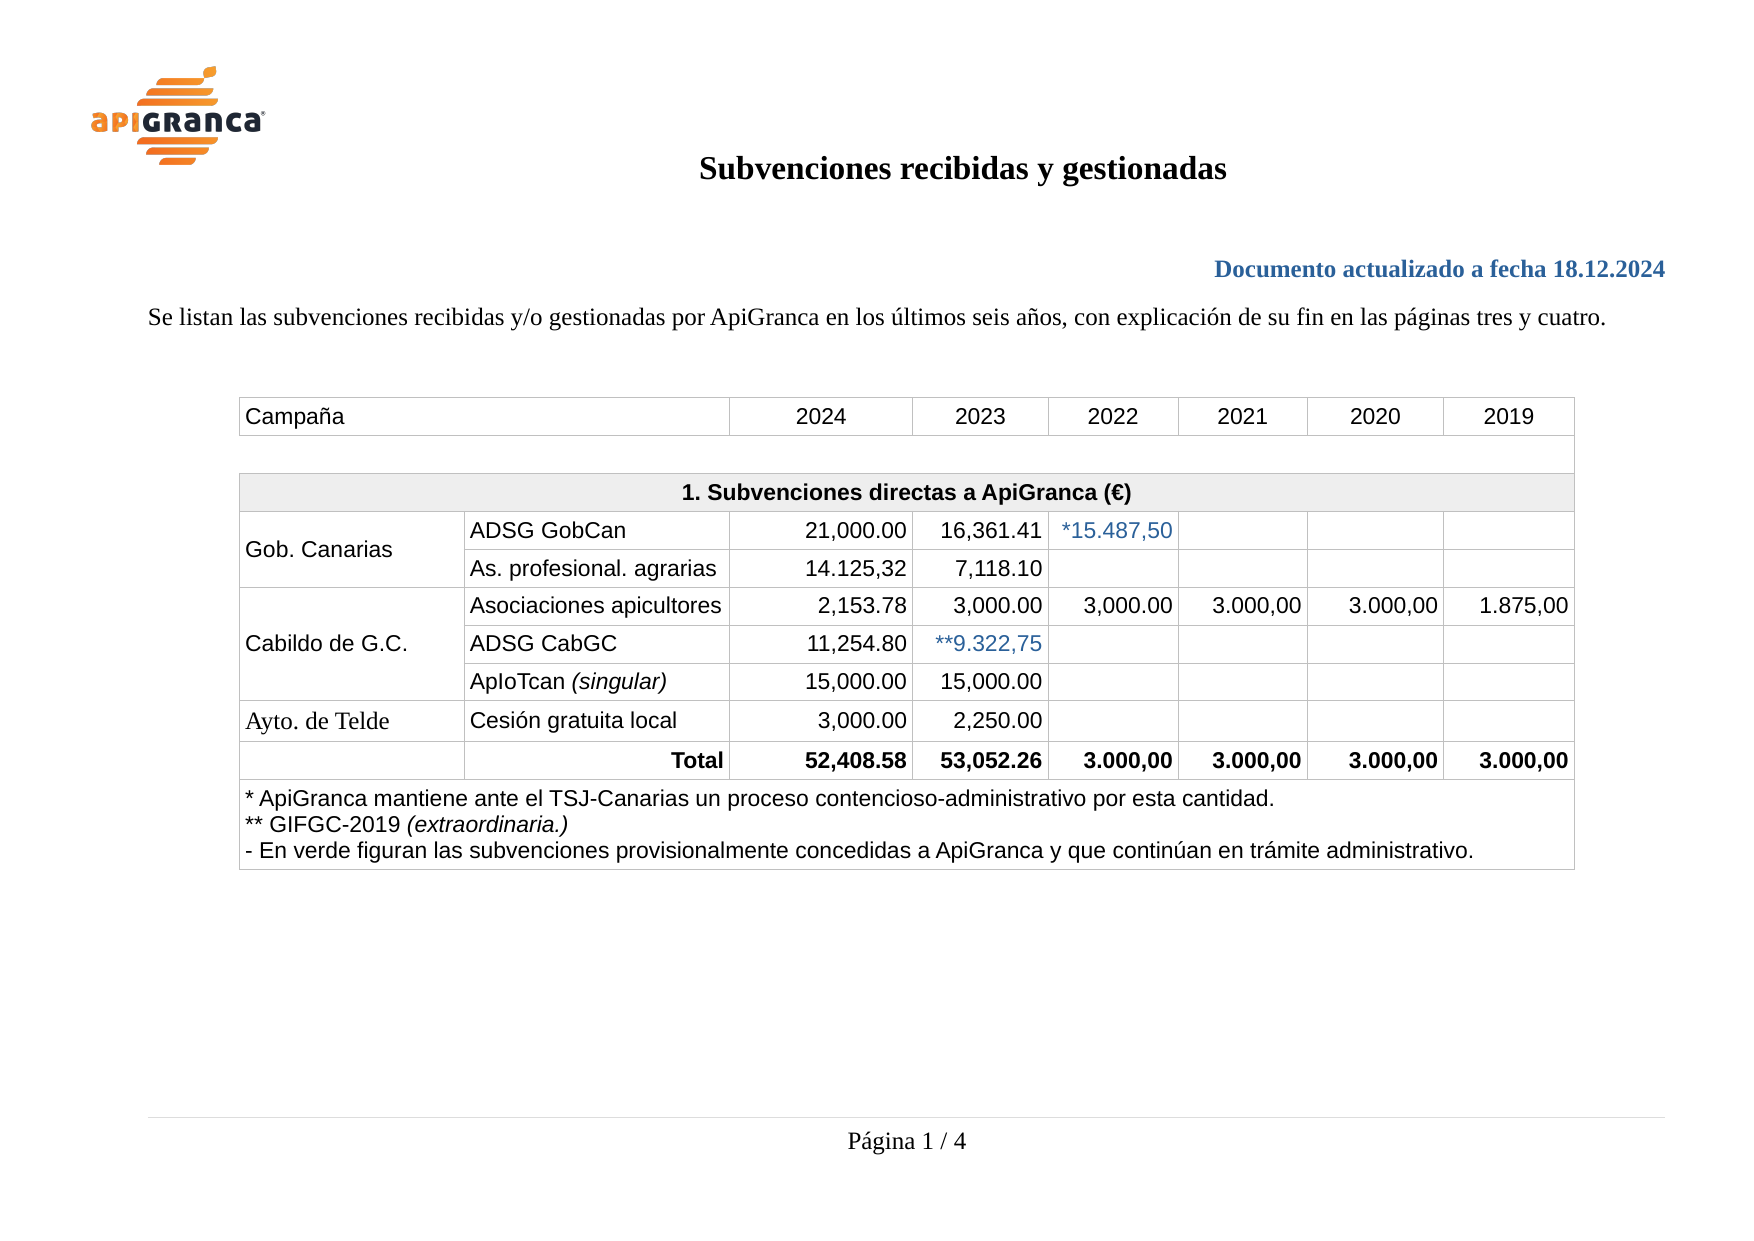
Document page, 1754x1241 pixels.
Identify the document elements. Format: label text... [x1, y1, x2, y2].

table_cell 1. Subvenciones directas a ApiGranca (€) [240, 474, 1574, 511]
table_cell [1049, 626, 1178, 662]
table_cell Cesión gratuita local [465, 701, 729, 741]
picture [89, 64, 267, 167]
table_header 2020 [1308, 398, 1443, 435]
table_cell [1444, 550, 1574, 587]
table_header 2021 [1179, 398, 1307, 435]
table_cell [1179, 701, 1307, 741]
table_cell 15.000,00 [730, 664, 912, 700]
table_cell [1308, 550, 1443, 587]
table_cell [1179, 664, 1307, 700]
table_cell 16.361,41 [913, 512, 1048, 549]
table_header 2023 [913, 398, 1048, 435]
table_cell * ApiGranca mantiene ante el TSJ-Canarias un proceso contencioso-administrativo por esta cantidad. ** GIFGC-2019 (extraordinaria.) - En verde figuran las subvenciones provisionalmente concedidas a ApiGranca y que continúan en trámite administrativo. [240, 780, 1574, 869]
table_cell 3.000,00 [1049, 742, 1178, 779]
table_cell 53.052,26 [913, 742, 1048, 779]
table_cell **9.322,75 [913, 626, 1048, 662]
table_header Campaña [240, 398, 729, 435]
table_cell ApIoTcan (singular) [465, 664, 729, 700]
table_cell [1049, 664, 1178, 700]
table_cell 2.153,78 [730, 588, 912, 624]
table_cell 14.125,32 [730, 550, 912, 587]
table_cell [1444, 701, 1574, 741]
table_cell [1444, 664, 1574, 700]
table_cell [239, 436, 1574, 473]
table_cell 7.118,10 [913, 550, 1048, 587]
text Subvenciones recibidas y gestionadas [148, 148, 1665, 186]
text Se listan las subvenciones recibidas y/o gestionadas por ApiGranca en los últimos seis años, con explicación de su fin en las páginas tres y cuatro. [148, 302, 1665, 331]
table_cell Gob. Canarias [240, 512, 464, 587]
table_cell 66.533,90 [730, 742, 912, 779]
table_cell 3.000,00 [730, 701, 912, 741]
table_cell ADSG CabGC [465, 626, 729, 662]
table_cell [1308, 512, 1443, 549]
table_cell [1179, 626, 1307, 662]
table_cell [1049, 701, 1178, 741]
table_cell *15.487,50 [1049, 512, 1178, 549]
table_header 2019 [1444, 398, 1574, 435]
table_cell [1308, 701, 1443, 741]
table_cell [1308, 626, 1443, 662]
table_cell 3.000,00 [1308, 588, 1443, 624]
table_cell 11.254,80 [730, 626, 912, 662]
table_cell [1444, 626, 1574, 662]
table_cell [1049, 550, 1178, 587]
table_cell [240, 742, 464, 779]
table_cell [1444, 512, 1574, 549]
table_cell 3.000,00 [1308, 742, 1443, 779]
table_cell 3.000,00 [1444, 742, 1574, 779]
table_cell 3.000,00 [913, 588, 1048, 624]
table_header 2024 [730, 398, 912, 435]
table_cell 1.875,00 [1444, 588, 1574, 624]
table_cell Total [465, 742, 729, 779]
table_cell 3.000,00 [1179, 588, 1307, 624]
table_cell [1179, 550, 1307, 587]
table_cell 2.250,00 [913, 701, 1048, 741]
table_cell ADSG GobCan [465, 512, 729, 549]
table_cell Cabildo de G.C. [240, 588, 464, 700]
table_cell Asociaciones apicultores [465, 588, 729, 624]
table_cell [1179, 512, 1307, 549]
table_cell 3.000,00 [1179, 742, 1307, 779]
table_cell 15.000,00 [913, 664, 1048, 700]
table_cell [1308, 664, 1443, 700]
table_cell As. profesional. agrarias [465, 550, 729, 587]
table_header 2022 [1049, 398, 1178, 435]
table_cell Ayto. de Telde [240, 701, 464, 741]
table_cell 3.000,00 [1049, 588, 1178, 624]
table_cell 21.000,00 [730, 512, 912, 549]
text Documento actualizado a fecha 18.12.2024 [148, 254, 1665, 283]
